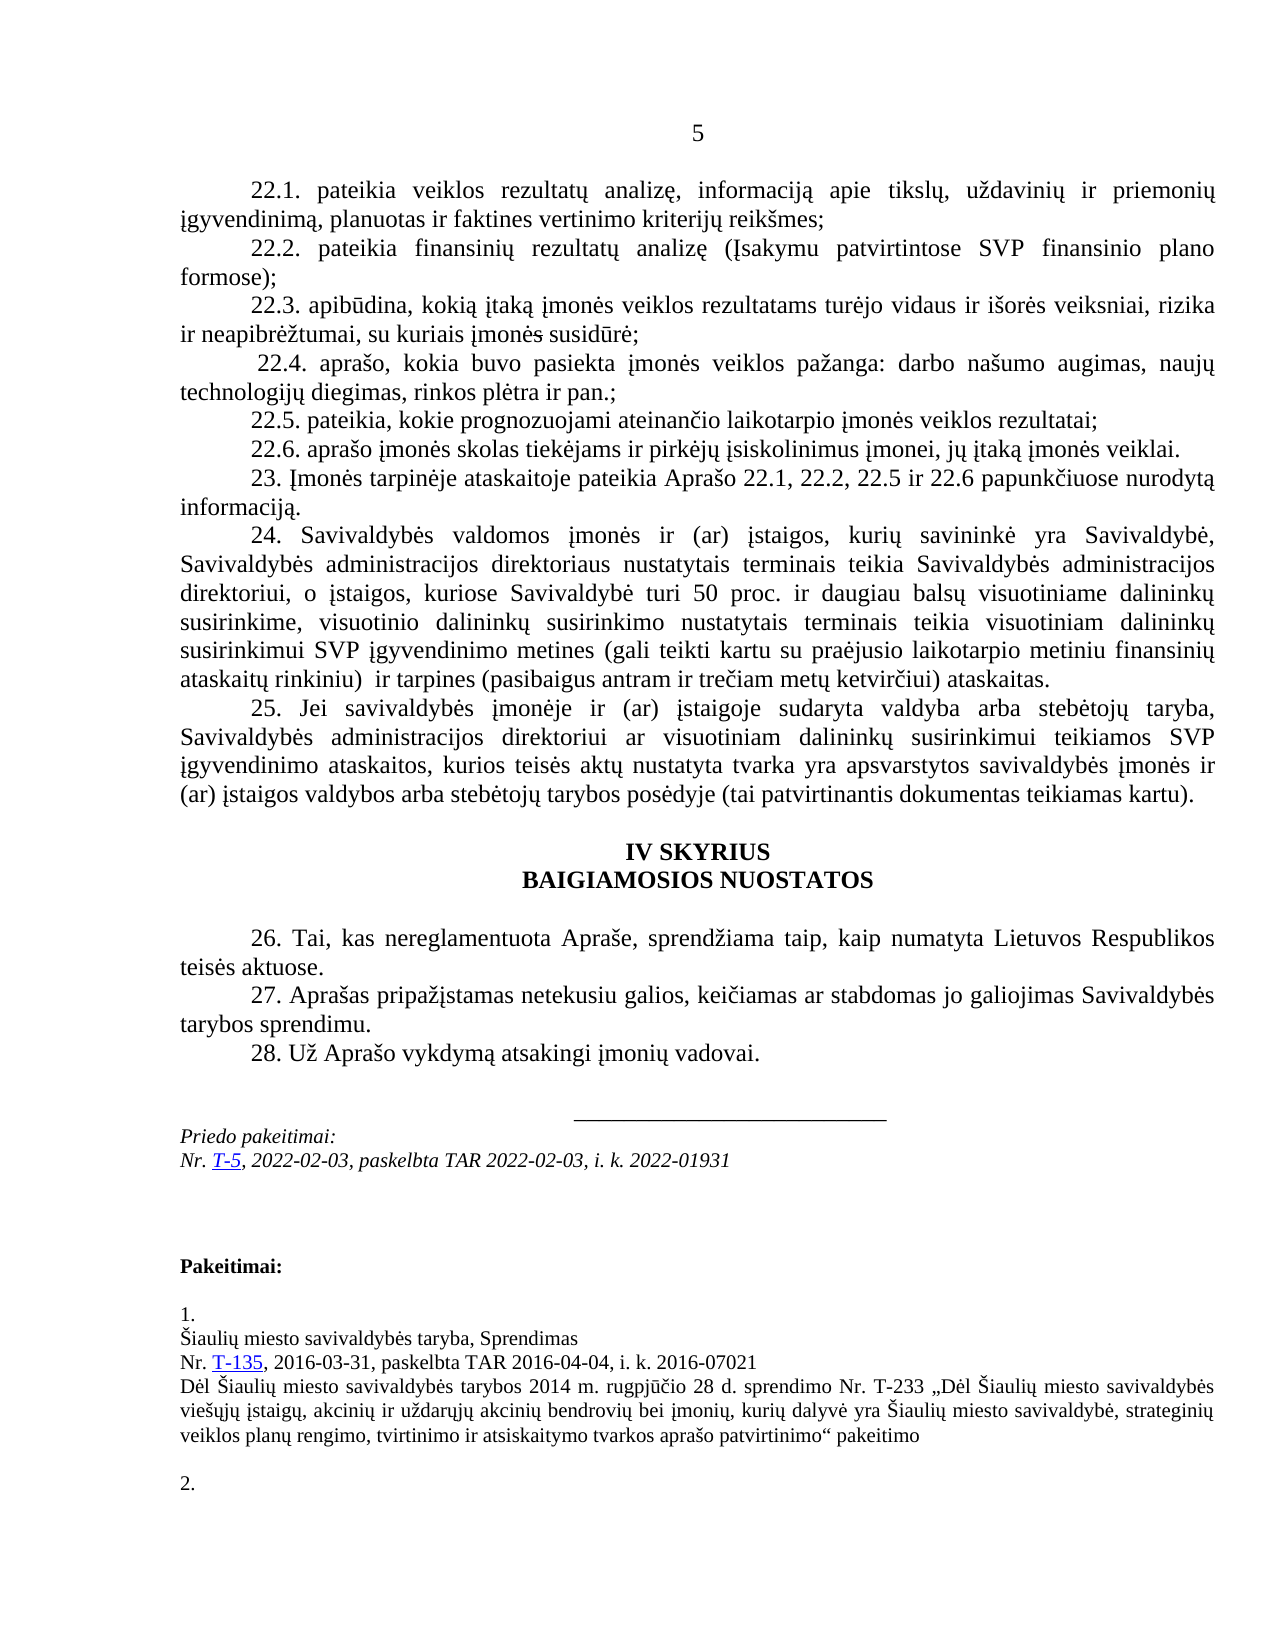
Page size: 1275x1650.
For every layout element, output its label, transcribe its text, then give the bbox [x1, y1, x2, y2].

text 27. Aprašas pripažįstamas netekusiu galios, keičiamas ar stabdomas jo galiojimas Savivaldybės tarybos sprendimu. [180, 981, 1216, 1038]
text Šiaulių miesto savivaldybės taryba, Sprendimas [180, 1326, 1216, 1350]
text 22.3. apibūdina, kokią įtaką įmonės veiklos rezultatams turėjo vidaus ir išorės veiksniai, rizika ir neapibrėžtumai, su kuriais įmonės susidūrė; [180, 291, 1216, 348]
text Priedo pakeitimai: [180, 1124, 1216, 1148]
text 25. Jei savivaldybės įmonėje ir (ar) įstaigoje sudaryta valdyba arba stebėtojų taryba, Savivaldybės administracijos direktoriui ar visuotiniam dalininkų susirinkimui teikiamos SVP įgyvendinimo ataskaitos, kurios teisės aktų nustatyta tvarka yra apsvarstytos savivaldybės įmonės ir (ar) įstaigos valdybos arba stebėtojų tarybos posėdyje (tai patvirtinantis dokumentas teikiamas kartu). [180, 693, 1216, 808]
text IV SKYRIUS [180, 837, 1216, 866]
text Nr. T-5, 2022-02-03, paskelbta TAR 2022-02-03, i. k. 2022-01931 [180, 1148, 1216, 1172]
text _________________________ [186, 1096, 1205, 1124]
text 2. [180, 1471, 1216, 1495]
text Dėl Šiaulių miesto savivaldybės tarybos 2014 m. rugpjūčio 28 d. sprendimo Nr. T-233 „Dėl Šiaulių miesto savivaldybės viešųjų įstaigų, akcinių ir uždarųjų akcinių bendrovių bei įmonių, kurių dalyvė yra Šiaulių miesto savivaldybė, strateginių veiklos planų rengimo, tvirtinimo ir atsiskaitymo tvarkos aprašo patvirtinimo“ pakeitimo [180, 1374, 1216, 1447]
text 26. Tai, kas nereglamentuota Apraše, sprendžiama taip, kaip numatyta Lietuvos Respublikos teisės aktuose. [180, 923, 1216, 981]
text 24. Savivaldybės valdomos įmonės ir (ar) įstaigos, kurių savininkė yra Savivaldybė, Savivaldybės administracijos direktoriaus nustatytais terminais teikia Savivaldybės administracijos direktoriui, o įstaigos, kuriose Savivaldybė turi 50 proc. ir daugiau balsų visuotiniame dalininkų susirinkime, visuotinio dalininkų susirinkimo nustatytais terminais teikia visuotiniam dalininkų susirinkimui SVP įgyvendinimo metines (gali teikti kartu su praėjusio laikotarpio metiniu finansinių ataskaitų rinkiniu) ir tarpines (pasibaigus antram ir trečiam metų ketvirčiui) ataskaitas. [180, 521, 1216, 693]
text 22.4. aprašo, kokia buvo pasiekta įmonės veiklos pažanga: darbo našumo augimas, naujų technologijų diegimas, rinkos plėtra ir pan.; [180, 348, 1216, 406]
text Nr. T-135, 2016-03-31, paskelbta TAR 2016-04-04, i. k. 2016-07021 [180, 1350, 1216, 1374]
text 23. Įmonės tarpinėje ataskaitoje pateikia Aprašo 22.1, 22.2, 22.5 ir 22.6 papunkčiuose nurodytą informaciją. [180, 463, 1216, 521]
text 22.5. pateikia, kokie prognozuojami ateinančio laikotarpio įmonės veiklos rezultatai; [180, 406, 1216, 434]
text 22.2. pateikia finansinių rezultatų analizę (Įsakymu patvirtintose SVP finansinio plano formose); [180, 233, 1216, 291]
text BAIGIAMOSIOS NUOSTATOS [180, 866, 1216, 894]
text Pakeitimai: [180, 1254, 1216, 1278]
text 22.6. aprašo įmonės skolas tiekėjams ir pirkėjų įsiskolinimus įmonei, jų įtaką įmonės veiklai. [180, 434, 1216, 463]
text 28. Už Aprašo vykdymą atsakingi įmonių vadovai. [180, 1038, 1216, 1067]
text 1. [180, 1302, 1216, 1326]
text 22.1. pateikia veiklos rezultatų analizę, informaciją apie tikslų, uždavinių ir priemonių įgyvendinimą, planuotas ir faktines vertinimo kriterijų reikšmes; [180, 176, 1216, 233]
